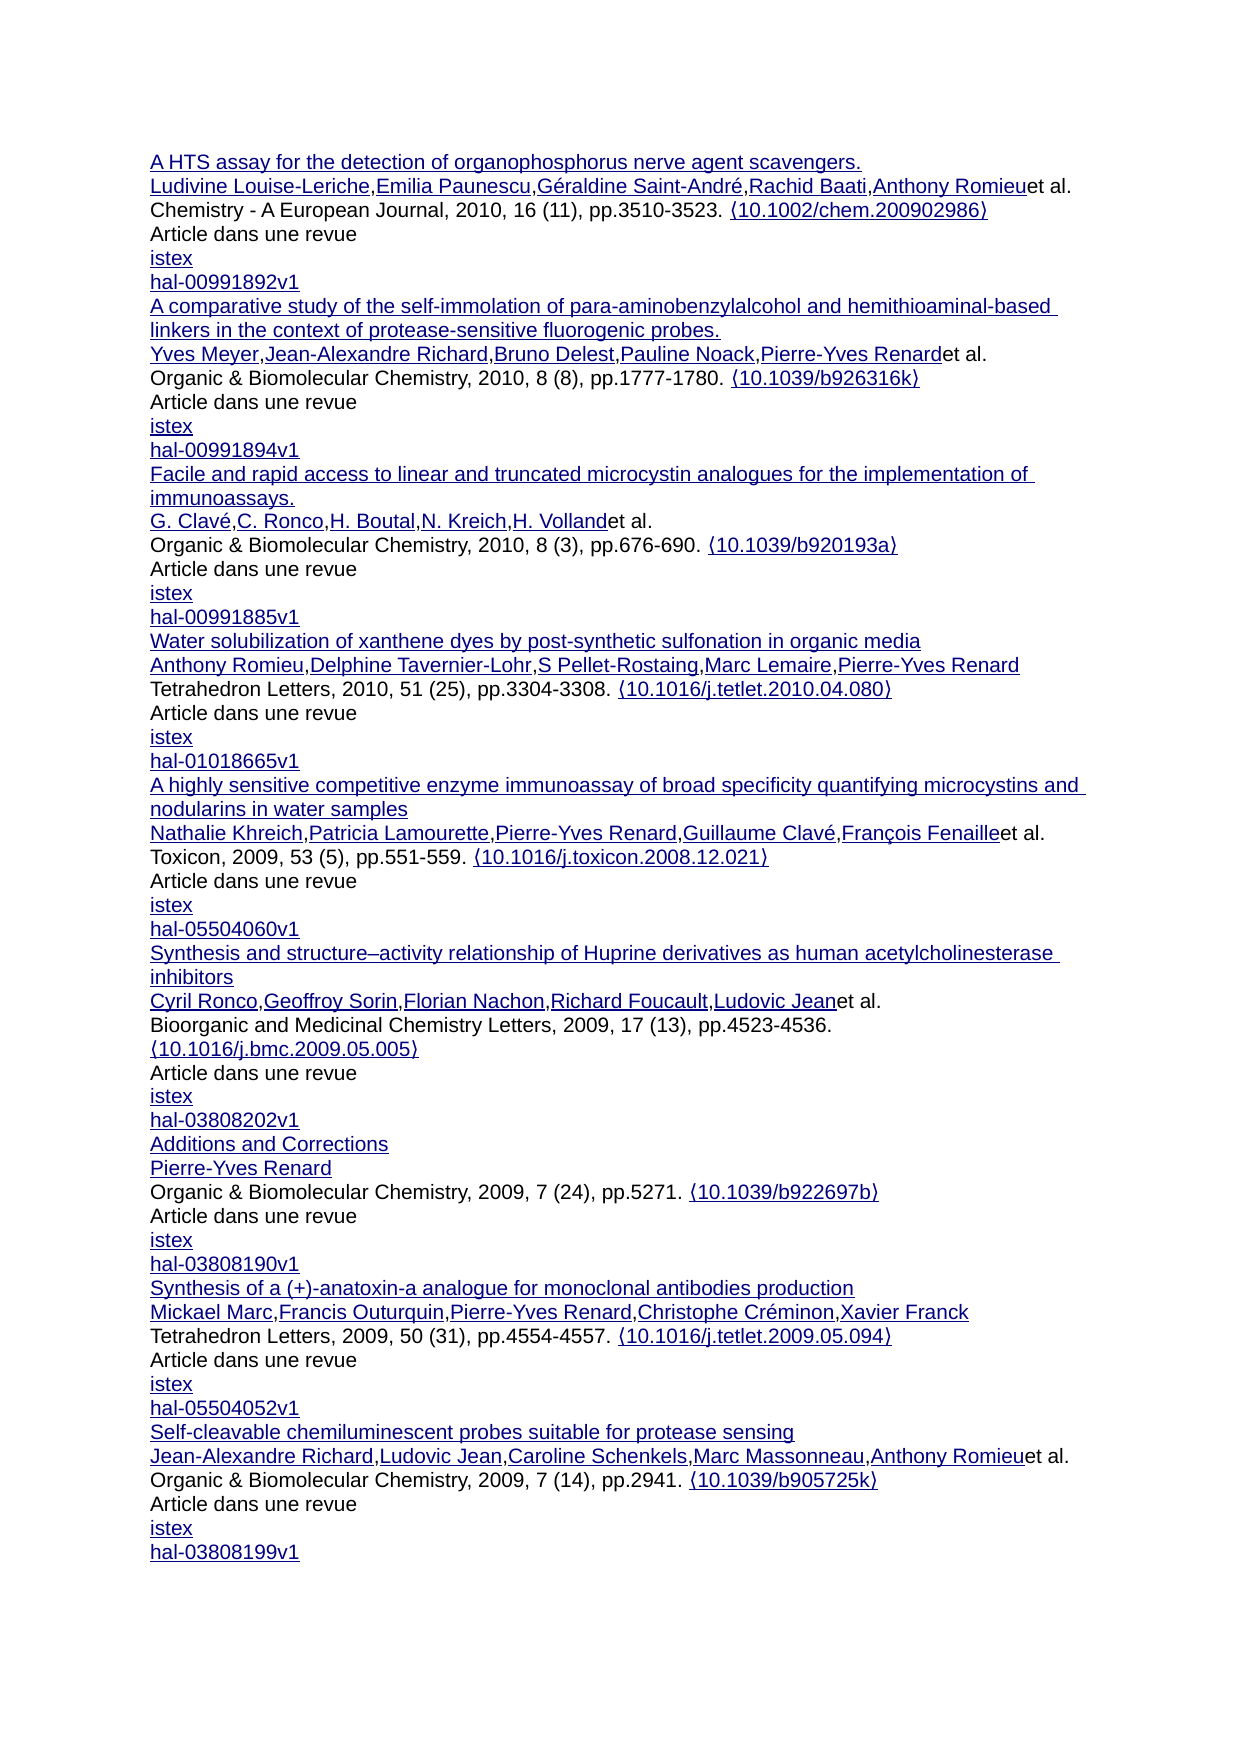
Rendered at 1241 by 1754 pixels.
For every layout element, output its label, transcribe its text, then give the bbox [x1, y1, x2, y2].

table_cell Synthesis of a (+)-anatoxin-a analogue for monoclonal antibodies production Mickael Marc,Francis Outurquin,Pierre-Yves Renard,Christophe Créminon,Xavier Franck Tetrahedron Letters, 2009, 50 (31), pp.4554-4557. ⟨10.1016/j.tetlet.2009.05.094⟩ Article dans une revue istex hal-05504052v1 [150, 1276, 1090, 1420]
table_cell A highly sensitive competitive enzyme immunoassay of broad specificity quantifying microcystins and nodularins in water samples Nathalie Khreich,Patricia Lamourette,Pierre-Yves Renard,Guillaume Clavé,François Fenailleet al. Toxicon, 2009, 53 (5), pp.551-559. ⟨10.1016/j.toxicon.2008.12.021⟩ Article dans une revue istex hal-05504060v1 [150, 773, 1090, 941]
table_cell Additions and Corrections Pierre-Yves Renard Organic & Biomolecular Chemistry, 2009, 7 (24), pp.5271. ⟨10.1039/b922697b⟩ Article dans une revue istex hal-03808190v1 [150, 1132, 1090, 1276]
table_cell Self-cleavable chemiluminescent probes suitable for protease sensing Jean-Alexandre Richard,Ludovic Jean,Caroline Schenkels,Marc Massonneau,Anthony Romieuet al. Organic & Biomolecular Chemistry, 2009, 7 (14), pp.2941. ⟨10.1039/b905725k⟩ Article dans une revue istex hal-03808199v1 [150, 1420, 1090, 1563]
table_cell A comparative study of the self-immolation of para-aminobenzylalcohol and hemithioaminal-based linkers in the context of protease-sensitive fluorogenic probes. Yves Meyer,Jean-Alexandre Richard,Bruno Delest,Pauline Noack,Pierre-Yves Renardet al. Organic & Biomolecular Chemistry, 2010, 8 (8), pp.1777-1780. ⟨10.1039/b926316k⟩ Article dans une revue istex hal-00991894v1 [150, 294, 1090, 461]
table_cell A HTS assay for the detection of organophosphorus nerve agent scavengers. Ludivine Louise-Leriche,Emilia Paunescu,Géraldine Saint-André,Rachid Baati,Anthony Romieuet al. Chemistry - A European Journal, 2010, 16 (11), pp.3510-3523. ⟨10.1002/chem.200902986⟩ Article dans une revue istex hal-00991892v1 [150, 150, 1090, 294]
table_cell Water solubilization of xanthene dyes by post-synthetic sulfonation in organic media Anthony Romieu,Delphine Tavernier-Lohr,S Pellet-Rostaing,Marc Lemaire,Pierre-Yves Renard Tetrahedron Letters, 2010, 51 (25), pp.3304-3308. ⟨10.1016/j.tetlet.2010.04.080⟩ Article dans une revue istex hal-01018665v1 [150, 629, 1090, 773]
table_cell Synthesis and structure–activity relationship of Huprine derivatives as human acetylcholinesterase inhibitors Cyril Ronco,Geoffroy Sorin,Florian Nachon,Richard Foucault,Ludovic Jeanet al. Bioorganic and Medicinal Chemistry Letters, 2009, 17 (13), pp.4523-4536. ⟨10.1016/j.bmc.2009.05.005⟩ Article dans une revue istex hal-03808202v1 [150, 941, 1090, 1132]
table_cell Facile and rapid access to linear and truncated microcystin analogues for the implementation of immunoassays. G. Clavé,C. Ronco,H. Boutal,N. Kreich,H. Vollandet al. Organic & Biomolecular Chemistry, 2010, 8 (3), pp.676-690. ⟨10.1039/b920193a⟩ Article dans une revue istex hal-00991885v1 [150, 461, 1090, 629]
